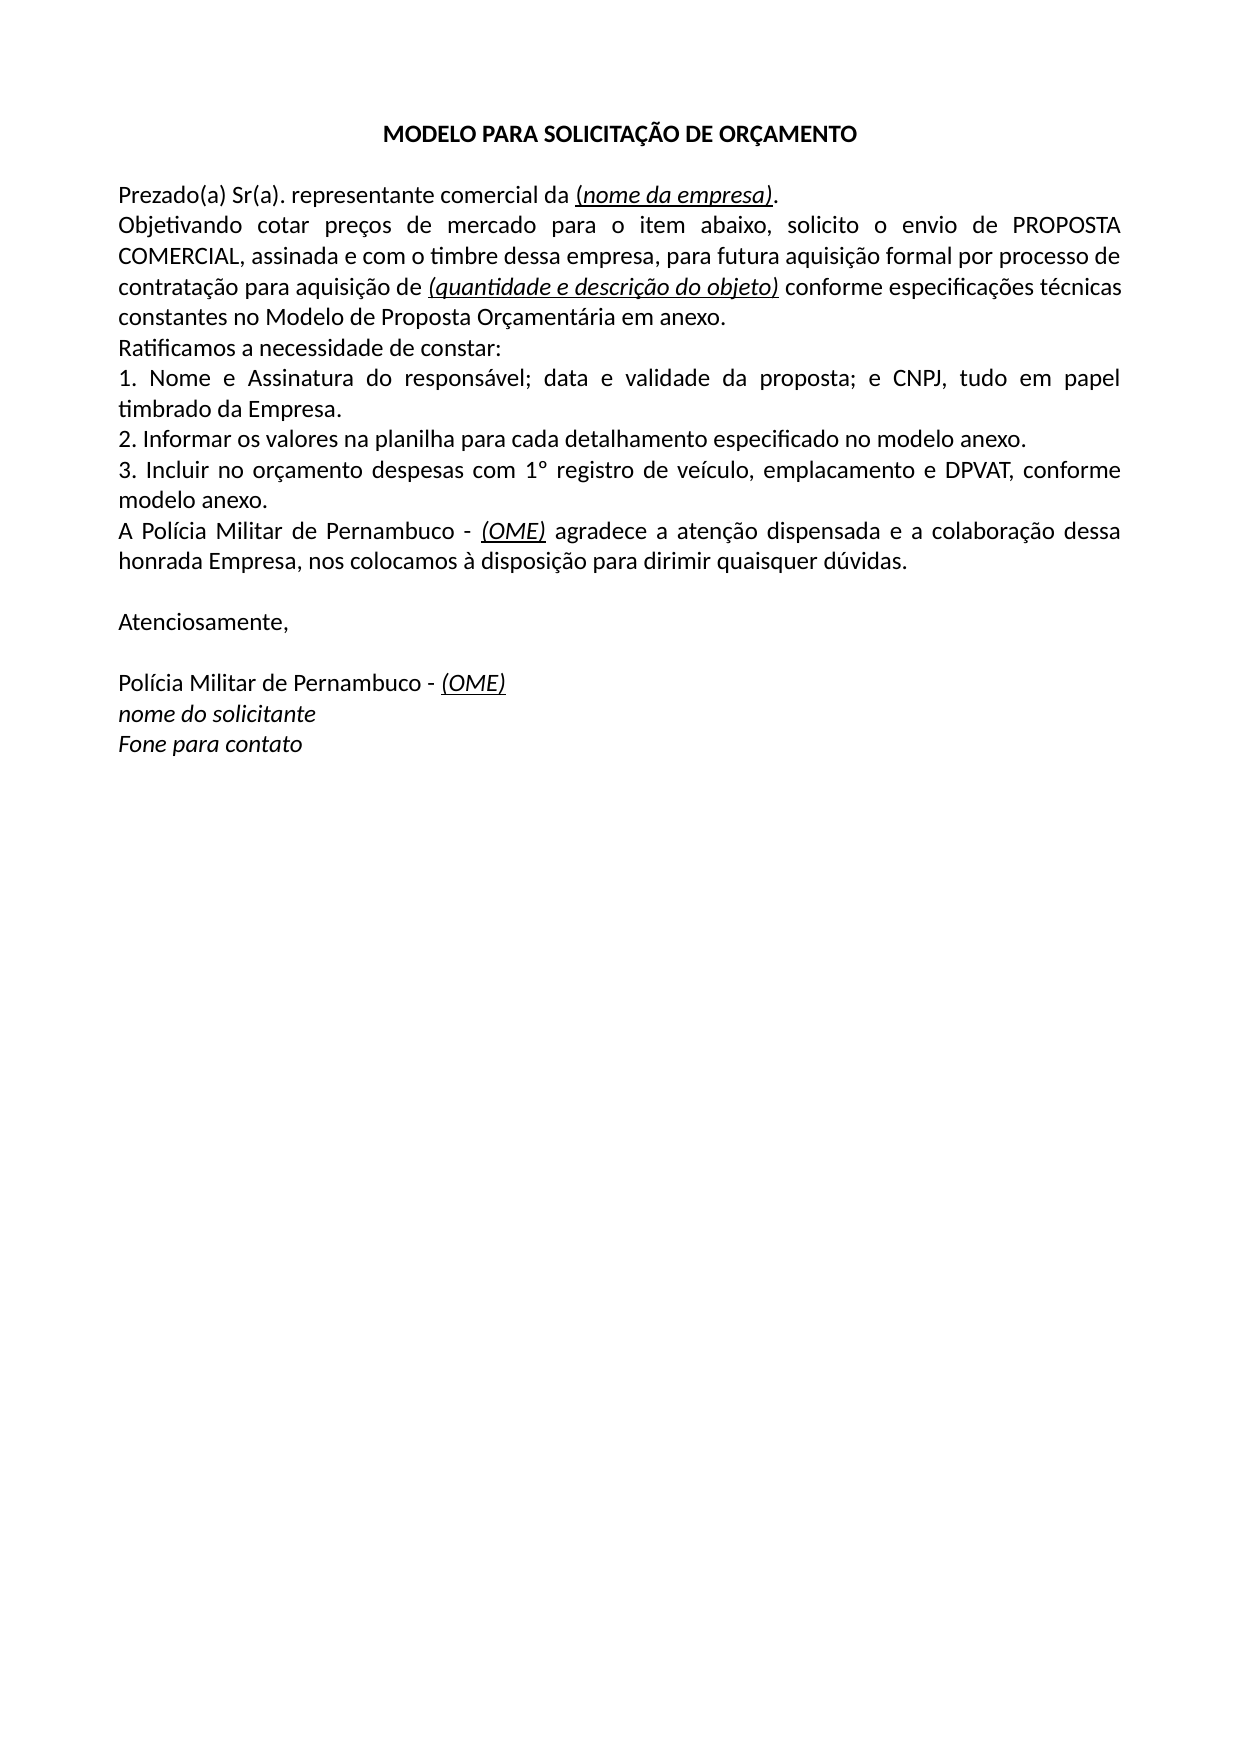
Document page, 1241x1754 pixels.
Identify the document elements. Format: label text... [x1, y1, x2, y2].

text nome do solicitante [118, 698, 1122, 728]
text Objetivando cotar preços de mercado para o item abaixo, solicito o envio de PROPOSTA COMERCIAL, assinada e com o timbre dessa empresa, para futura aquisição formal por processo de contratação para aquisição de (quantidade e descrição do objeto) conforme especificações técnicas constantes no Modelo de Proposta Orçamentária em anexo. [118, 210, 1122, 332]
text MODELO PARA SOLICITAÇÃO DE ORÇAMENTO [118, 118, 1122, 149]
text Polícia Militar de Pernambuco - (OME) [118, 667, 1122, 698]
text 3. Incluir no orçamento despesas com 1º registro de veículo, emplacamento e DPVAT, conforme modelo anexo. [118, 454, 1122, 515]
text 1. Nome e Assinatura do responsável; data e validade da proposta; e CNPJ, tudo em papel timbrado da Empresa. [118, 362, 1122, 423]
text Fone para contato [118, 728, 1122, 759]
text Atenciosamente, [118, 606, 1122, 637]
text 2. Informar os valores na planilha para cada detalhamento especificado no modelo anexo. [118, 423, 1122, 454]
text Ratificamos a necessidade de constar: [118, 332, 1122, 362]
text Prezado(a) Sr(a). representante comercial da (nome da empresa). [118, 179, 1122, 210]
text A Polícia Militar de Pernambuco - (OME) agradece a atenção dispensada e a colaboração dessa honrada Empresa, nos colocamos à disposição para dirimir quaisquer dúvidas. [118, 515, 1122, 576]
